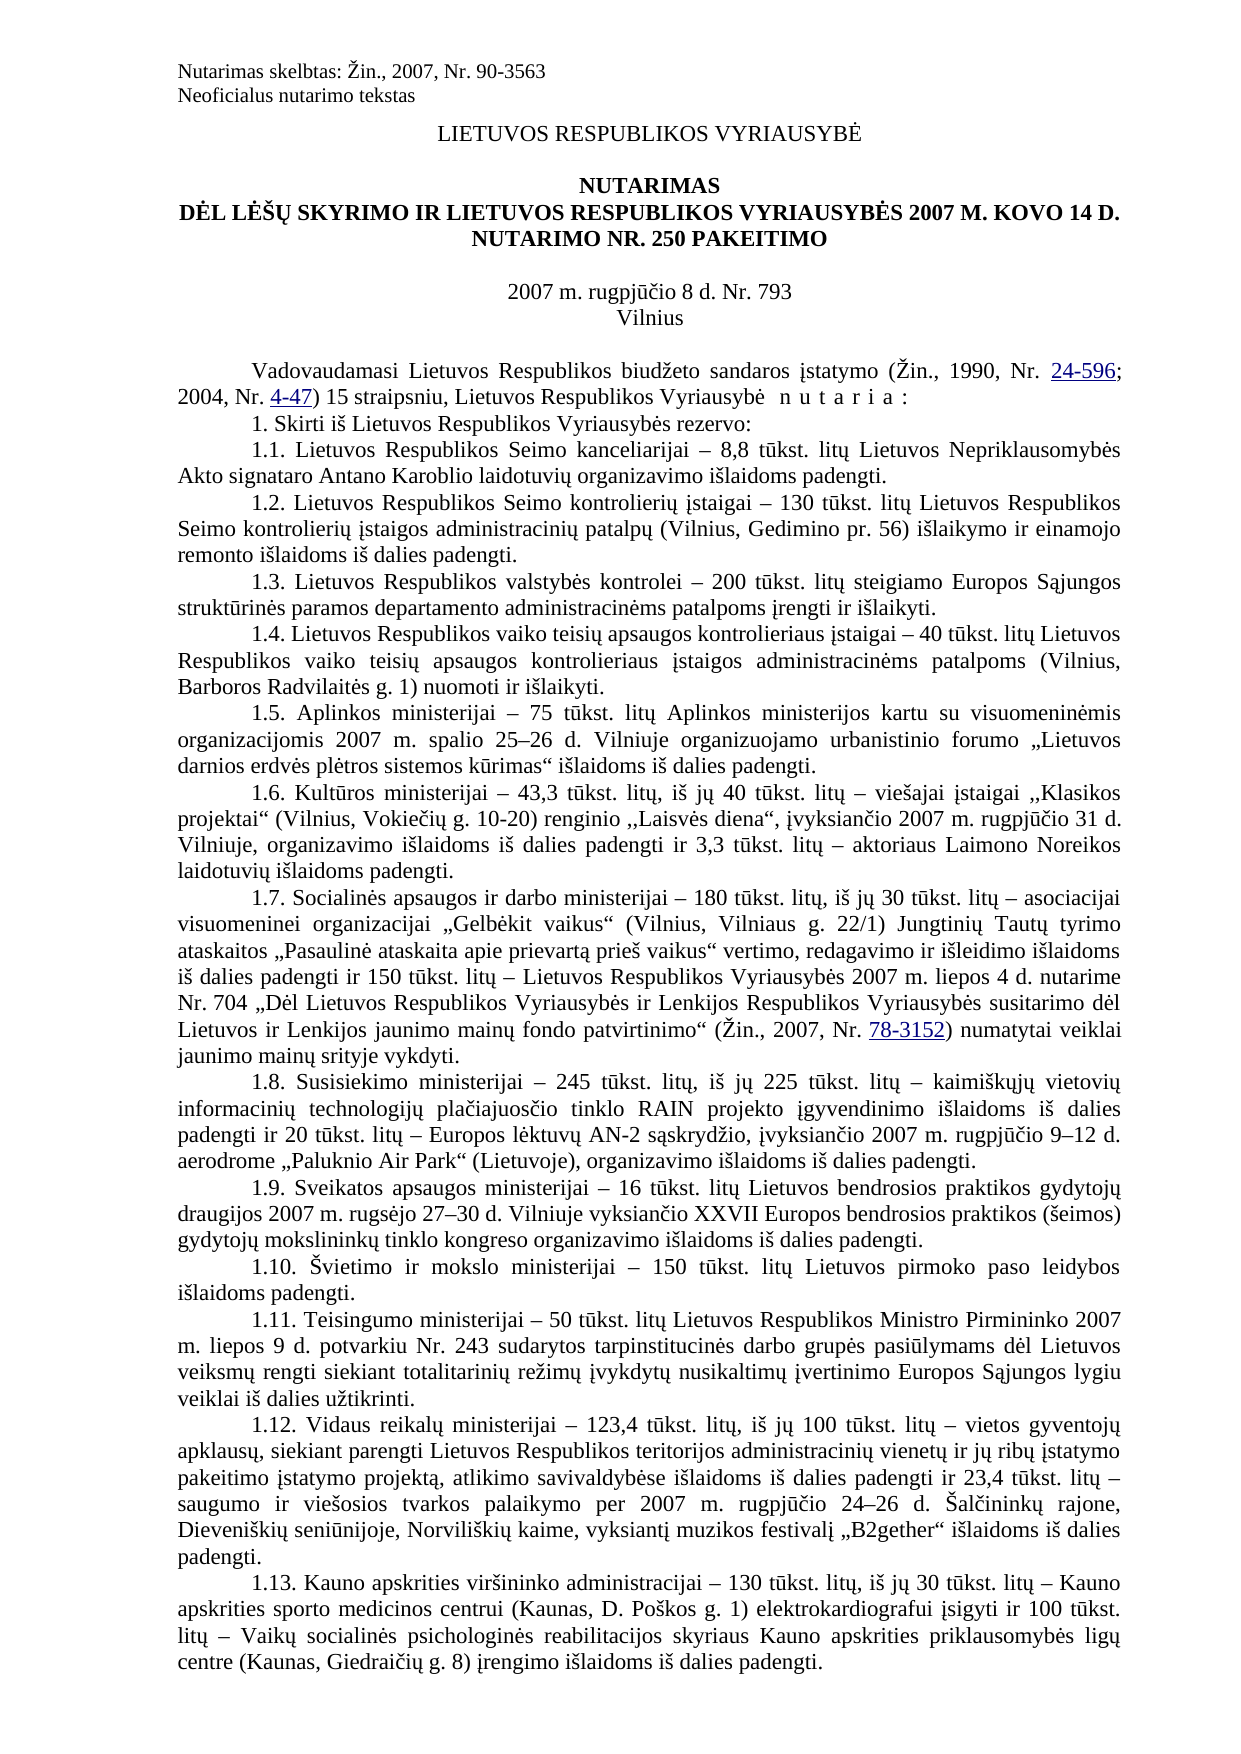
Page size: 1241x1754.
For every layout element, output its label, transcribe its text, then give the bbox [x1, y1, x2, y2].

text 1.3. Lietuvos Respublikos valstybės kontrolei – 200 tūkst. litų steigiamo Europos Sąjungos struktūrinės paramos departamento administracinėms patalpoms įrengti ir išlaikyti. [177, 568, 1122, 620]
text 1.9. Sveikatos apsaugos ministerijai – 16 tūkst. litų Lietuvos bendrosios praktikos gydytojų draugijos 2007 m. rugsėjo 27–30 d. Vilniuje vyksiančio XXVII Europos bendrosios praktikos (šeimos) gydytojų mokslininkų tinklo kongreso organizavimo išlaidoms iš dalies padengti. [177, 1174, 1122, 1253]
text 1.2. Lietuvos Respublikos Seimo kontrolierių įstaigai – 130 tūkst. litų Lietuvos Respublikos Seimo kontrolierių įstaigos administracinių patalpų (Vilnius, Gedimino pr. 56) išlaikymo ir einamojo remonto išlaidoms iš dalies padengti. [177, 489, 1122, 568]
text 1.4. Lietuvos Respublikos vaiko teisių apsaugos kontrolieriaus įstaigai – 40 tūkst. litų Lietuvos Respublikos vaiko teisių apsaugos kontrolieriaus įstaigos administracinėms patalpoms (Vilnius, Barboros Radvilaitės g. 1) nuomoti ir išlaikyti. [177, 620, 1122, 699]
text 1.8. Susisiekimo ministerijai – 245 tūkst. litų, iš jų 225 tūkst. litų – kaimiškųjų vietovių informacinių technologijų plačiajuosčio tinklo RAIN projekto įgyvendinimo išlaidoms iš dalies padengti ir 20 tūkst. litų – Europos lėktuvų AN-2 sąskrydžio, įvyksiančio 2007 m. rugpjūčio 9–12 d. aerodrome „Paluknio Air Park“ (Lietuvoje), organizavimo išlaidoms iš dalies padengti. [177, 1068, 1122, 1174]
subtitle Lietuvos Respublikos Vyriausybė [177, 120, 1122, 146]
text 1.5. Aplinkos ministerijai – 75 tūkst. litų Aplinkos ministerijos kartu su visuomeninėmis organizacijomis 2007 m. spalio 25–26 d. Vilniuje organizuojamo urbanistinio forumo „Lietuvos darnios erdvės plėtros sistemos kūrimas“ išlaidoms iš dalies padengti. [177, 699, 1122, 778]
text 1.11. Teisingumo ministerijai – 50 tūkst. litų Lietuvos Respublikos Ministro Pirmininko 2007 m. liepos 9 d. potvarkiu Nr. 243 sudarytos tarpinstitucinės darbo grupės pasiūlymams dėl Lietuvos veiksmų rengti siekiant totalitarinių režimų įvykdytų nusikaltimų įvertinimo Europos Sąjungos lygiu veiklai iš dalies užtikrinti. [177, 1306, 1122, 1411]
text Vadovaudamasi Lietuvos Respublikos biudžeto sandaros įstatymo (Žin., 1990, Nr. 24-596; 2004, Nr. 4-47) 15 straipsniu, Lietuvos Respublikos Vyriausybė nutaria: [177, 357, 1122, 409]
text 1.7. Socialinės apsaugos ir darbo ministerijai – 180 tūkst. litų, iš jų 30 tūkst. litų – asociacijai visuomeninei organizacijai „Gelbėkit vaikus“ (Vilnius, Vilniaus g. 22/1) Jungtinių Tautų tyrimo ataskaitos „Pasaulinė ataskaita apie prievartą prieš vaikus“ vertimo, redagavimo ir išleidimo išlaidoms iš dalies padengti ir 150 tūkst. litų – Lietuvos Respublikos Vyriausybės 2007 m. liepos 4 d. nutarime Nr. 704 „Dėl Lietuvos Respublikos Vyriausybės ir Lenkijos Respublikos Vyriausybės susitarimo dėl Lietuvos ir Lenkijos jaunimo mainų fondo patvirtinimo“ (Žin., 2007, Nr. 78-3152) numatytai veiklai jaunimo mainų srityje vykdyti. [177, 884, 1122, 1068]
text 2007 m. rugpjūčio 8 d. Nr. 793 [177, 278, 1122, 304]
text 1.10. Švietimo ir mokslo ministerijai – 150 tūkst. litų Lietuvos pirmoko paso leidybos išlaidoms padengti. [177, 1253, 1122, 1306]
text 1.6. Kultūros ministerijai – 43,3 tūkst. litų, iš jų 40 tūkst. litų – viešajai įstaigai ,,Klasikos projektai“ (Vilnius, Vokiečių g. 10-20) renginio ,,Laisvės diena“, įvyksiančio 2007 m. rugpjūčio 31 d. Vilniuje, organizavimo išlaidoms iš dalies padengti ir 3,3 tūkst. litų – aktoriaus Laimono Noreikos laidotuvių išlaidoms padengti. [177, 778, 1122, 884]
text Nutarimas skelbtas: Žin., 2007, Nr. 90-3563 [177, 59, 1122, 83]
text 1.1. Lietuvos Respublikos Seimo kanceliarijai – 8,8 tūkst. litų Lietuvos Nepriklausomybės Akto signataro Antano Karoblio laidotuvių organizavimo išlaidoms padengti. [177, 436, 1122, 489]
text 1.13. Kauno apskrities viršininko administracijai – 130 tūkst. litų, iš jų 30 tūkst. litų – Kauno apskrities sporto medicinos centrui (Kaunas, D. Poškos g. 1) elektrokardiografui įsigyti ir 100 tūkst. litų – Vaikų socialinės psichologinės reabilitacijos skyriaus Kauno apskrities priklausomybės ligų centre (Kaunas, Giedraičių g. 8) įrengimo išlaidoms iš dalies padengti. [177, 1569, 1122, 1674]
text nutarimas [177, 172, 1122, 199]
text DĖL LĖŠŲ SKYRIMO IR LIETUVOS RESPUBLIKOS VYRIAUSYBĖS 2007 M. KOVO 14 D. NUTARIMO NR. 250 PAKEITIMO [177, 199, 1122, 251]
text Neoficialus nutarimo tekstas [177, 83, 1122, 107]
text Vilnius [177, 304, 1122, 331]
text 1.12. Vidaus reikalų ministerijai – 123,4 tūkst. litų, iš jų 100 tūkst. litų – vietos gyventojų apklausų, siekiant parengti Lietuvos Respublikos teritorijos administracinių vienetų ir jų ribų įstatymo pakeitimo įstatymo projektą, atlikimo savivaldybėse išlaidoms iš dalies padengti ir 23,4 tūkst. litų – saugumo ir viešosios tvarkos palaikymo per 2007 m. rugpjūčio 24–26 d. Šalčininkų rajone, Dieveniškių seniūnijoje, Norviliškių kaime, vyksiantį muzikos festivalį „B2gether“ išlaidoms iš dalies padengti. [177, 1411, 1122, 1569]
text 1. Skirti iš Lietuvos Respublikos Vyriausybės rezervo: [177, 409, 1122, 436]
